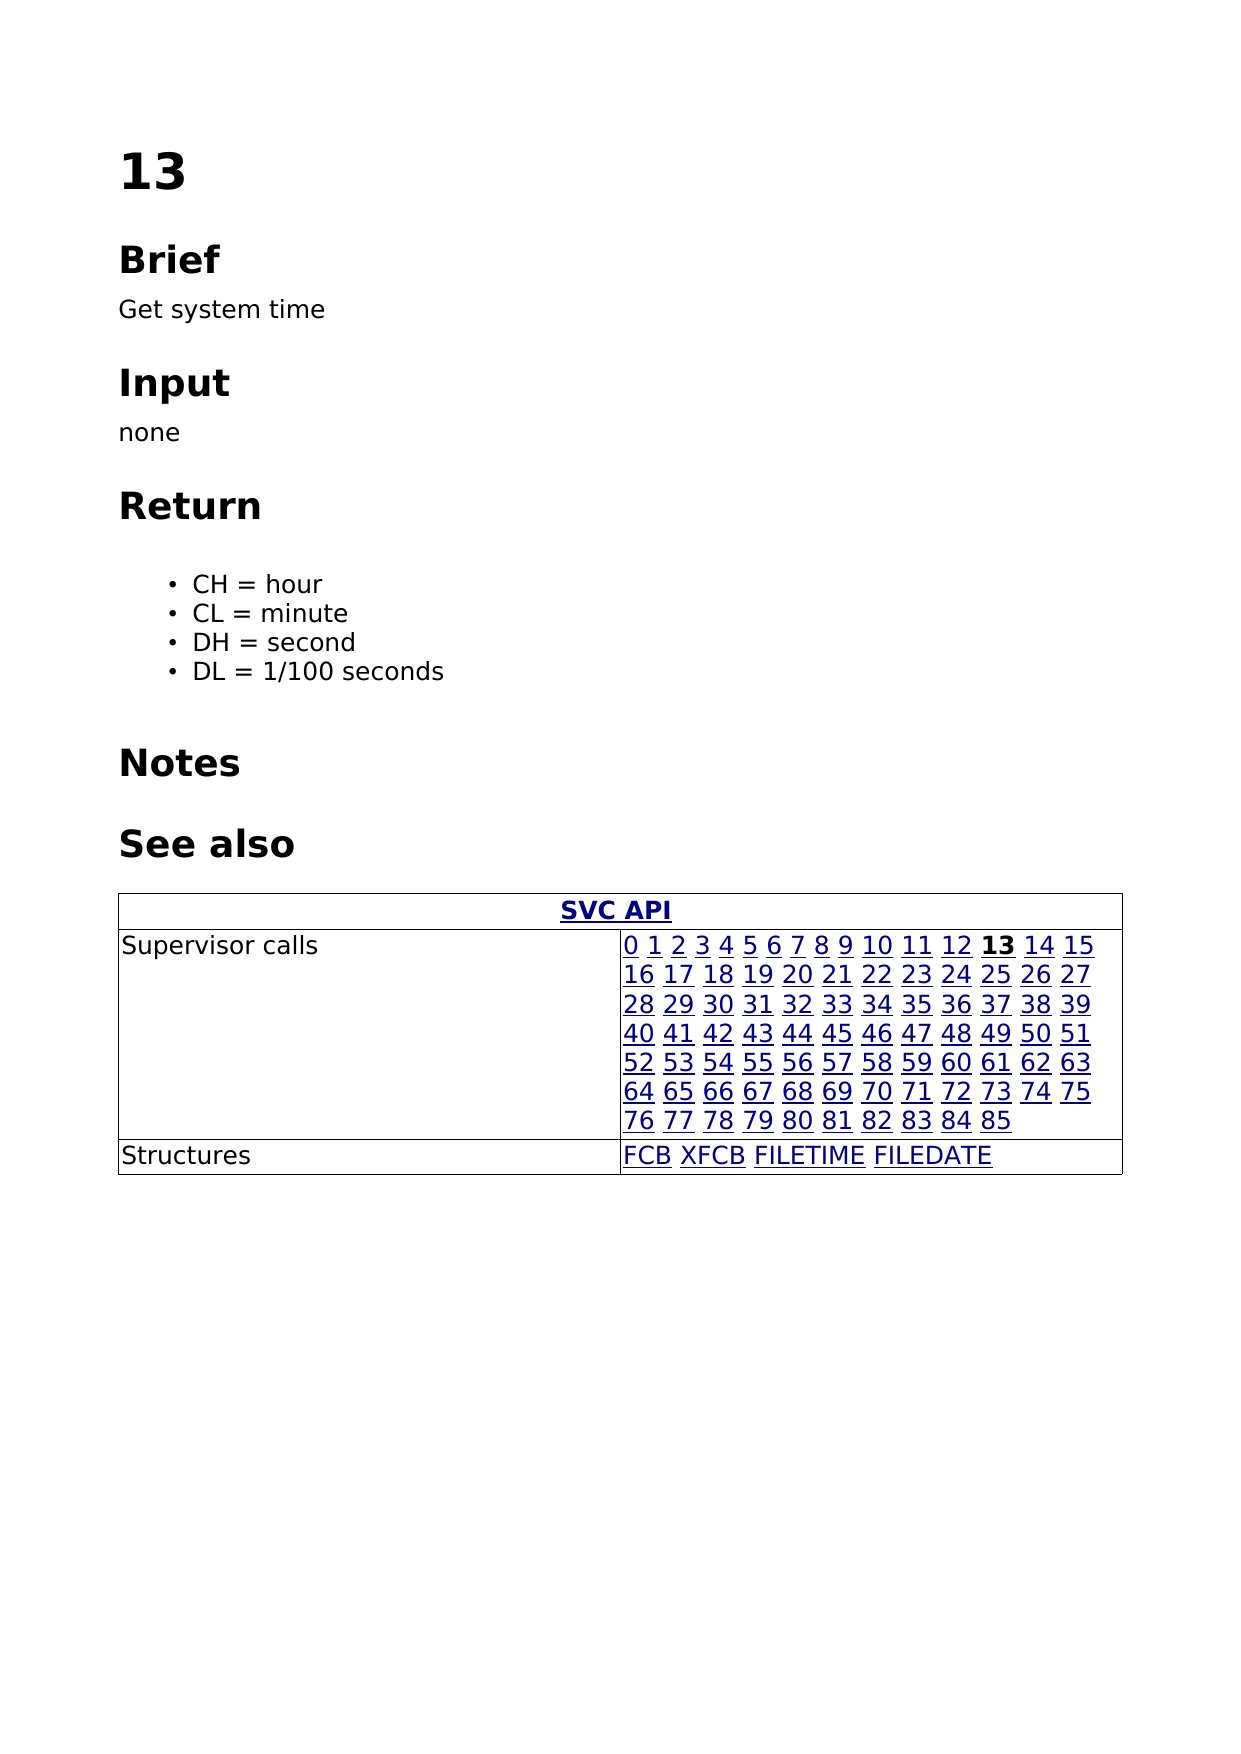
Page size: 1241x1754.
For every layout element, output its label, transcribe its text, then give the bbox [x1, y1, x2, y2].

text Get system time [118, 295, 1122, 324]
subtitle Return [118, 484, 1122, 528]
text none [118, 418, 1122, 447]
subtitle Input [118, 362, 1122, 405]
table_cell Supervisor calls [119, 930, 620, 1138]
table_cell FCB XFCB FILETIME FILEDATE [621, 1140, 1122, 1174]
subtitle See also [118, 822, 1122, 866]
subtitle 13 [118, 143, 1122, 201]
subtitle Notes [118, 741, 1122, 785]
list DH = second [177, 628, 1122, 658]
list CL = minute [177, 599, 1122, 628]
list CH = hour [177, 570, 1122, 599]
table_cell Structures [119, 1140, 620, 1174]
subtitle Brief [118, 239, 1122, 282]
list DL = 1/100 seconds [177, 658, 1122, 687]
table_header SVC API [119, 894, 1122, 928]
table_cell 0 1 2 3 4 5 6 7 8 9 10 11 12 13 14 15 16 17 18 19 20 21 22 23 24 25 26 27 28 29 30 31 32 33 34 35 36 37 38 39 40 41 42 43 44 45 46 47 48 49 50 51 52 53 54 55 56 57 58 59 60 61 62 63 64 65 66 67 68 69 70 71 72 73 74 75 76 77 78 79 80 81 82 83 84 85 [621, 930, 1122, 1138]
